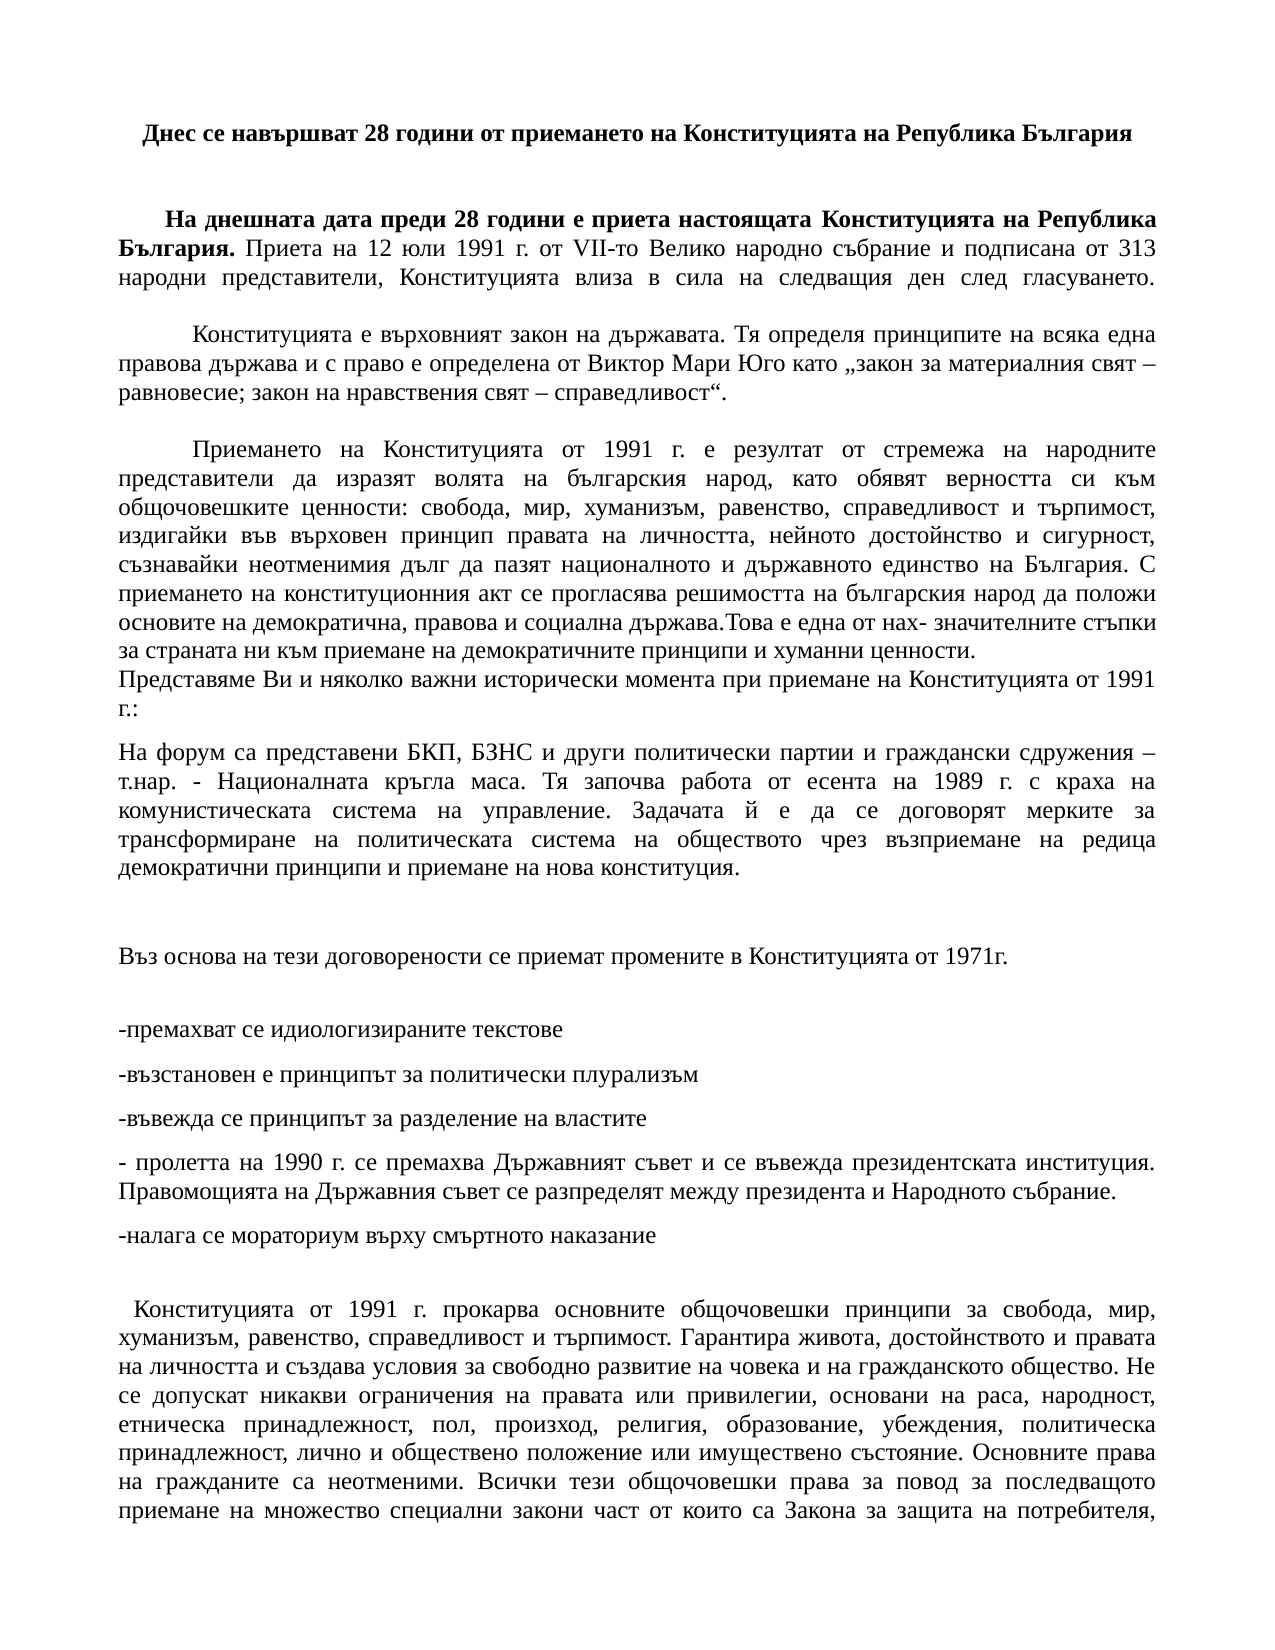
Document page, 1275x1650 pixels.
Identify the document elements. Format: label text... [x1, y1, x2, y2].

text -налага се мораториум върху смъртното наказание [118, 1221, 1157, 1249]
text - пролетта на 1990 г. се премахва Държавният съвет и се въвежда президентската институция. Правомощията на Държавния съвет се разпределят между президента и Народното събрание. [118, 1147, 1157, 1205]
text На днешната дата преди 28 години е приета настоящата Конституцията на Република България. Приета на 12 юли 1991 г. от VII-то Велико народно събрание и подписана от 313 народни представители, Конституцията влиза в сила на следващия ден след гласуването. Конституцията е върховният закон на държавата. Тя определя принципите на всяка една правова държава и с право е определена от Виктор Мари Юго като „закон за материалния свят – равновесие; закон на нравствения свят – справедливост“. [118, 204, 1157, 406]
list Конституцията от 1991 г. прокарва основните общочовешки принципи за свобода, мир, хуманизъм, равенство, справедливост и търпимост. Гарантира живота, достойнството и правата на личността и създава условия за свободно развитие на човека и на гражданското общество. Не се допускат никакви ограничения на правата или привилегии, основани на раса, народност, етническа принадлежност, пол, произход, религия, образование, убеждения, политическа принадлежност, лично и обществено положение или имуществено състояние. Основните права на гражданите са неотменими. Всички тези общочовешки права за повод за последващото приемане на множество специални закони част от които са Закона за защита на потребителя, [118, 1265, 1157, 1524]
list -възстановен е принципът за политически плурализъм [118, 1059, 1157, 1087]
text На форум са представени БКП, БЗНС и други политически партии и граждански сдружения – т.нар. - Националната кръгла маса. Тя започва работа от есента на 1989 г. с краха на комунистическата система на управление. Задачата й е да се договорят мерките за трансформиране на политическата система на обществото чрез възприемане на редица демократични принципи и приемане на нова конституция. [118, 737, 1157, 881]
text Въз основа на тези договорености се приемат промените в Конституцията от 1971г. [118, 941, 1157, 970]
text Приемането на Конституцията от 1991 г. е резултат от стремежа на народните представители да изразят волята на българския народ, като обявят верността си към общочовешките ценности: свобода, мир, хуманизъм, равенство, справедливост и търпимост, издигайки във върховен принцип правата на личността, нейното достойнство и сигурност, съзнавайки неотменимия дълг да пазят националното и държавното единство на България. С приемането на конституционния акт се прогласява решимостта на българския народ да положи основите на демократична, правова и социална държава.Това е една от нах- значителните стъпки за страната ни към приемане на демократичните принципи и хуманни ценности. [118, 434, 1157, 664]
text -въвежда се принципът за разделение на властите [118, 1103, 1157, 1132]
text -премахват се идиологизираните текстове [118, 986, 1157, 1043]
text Днес се навършват 28 години от приемането на Конституцията на Република България [118, 118, 1157, 147]
text Представяме Ви и няколко важни исторически момента при приемане на Конституцията от 1991 г.: [118, 664, 1157, 722]
